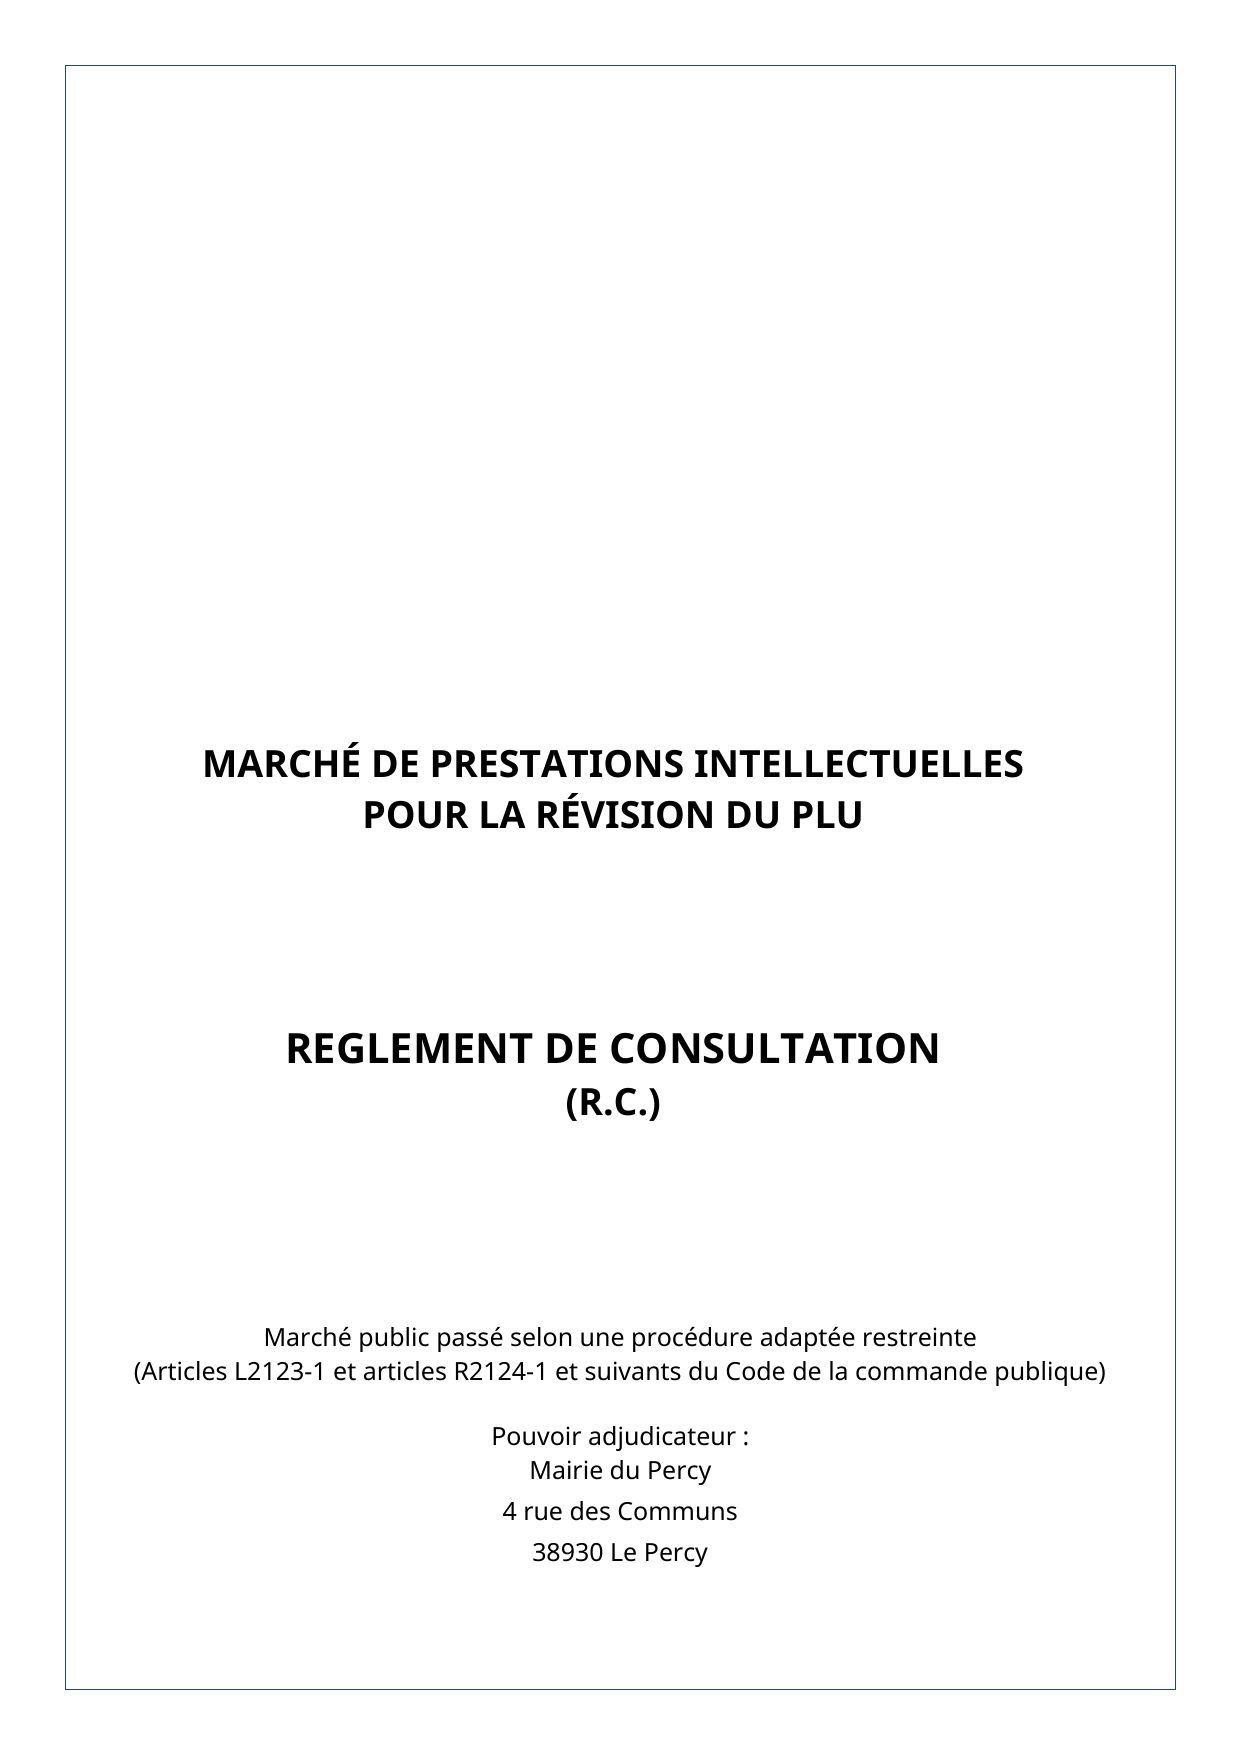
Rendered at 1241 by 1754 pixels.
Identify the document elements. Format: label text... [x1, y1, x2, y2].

text 38930 Le Percy [118, 1534, 1122, 1568]
text 4 rue des Communs [118, 1493, 1122, 1527]
text (R.C.) [118, 1075, 1108, 1126]
text (Articles L2123-1 et articles R2124-1 et suivants du Code de la commande publique) [118, 1353, 1122, 1387]
text Marché de PRESTATIONS INTELLECTUELLES [118, 737, 1108, 788]
text Mairie du Percy [118, 1453, 1122, 1487]
text Pouvoir adjudicateur : [118, 1418, 1122, 1453]
text pour la révision du PLU [118, 788, 1108, 839]
text REGLEMENT DE CONSULTATION [118, 1018, 1108, 1075]
text Marché public passé selon une procédure adaptée restreinte [118, 1319, 1122, 1353]
